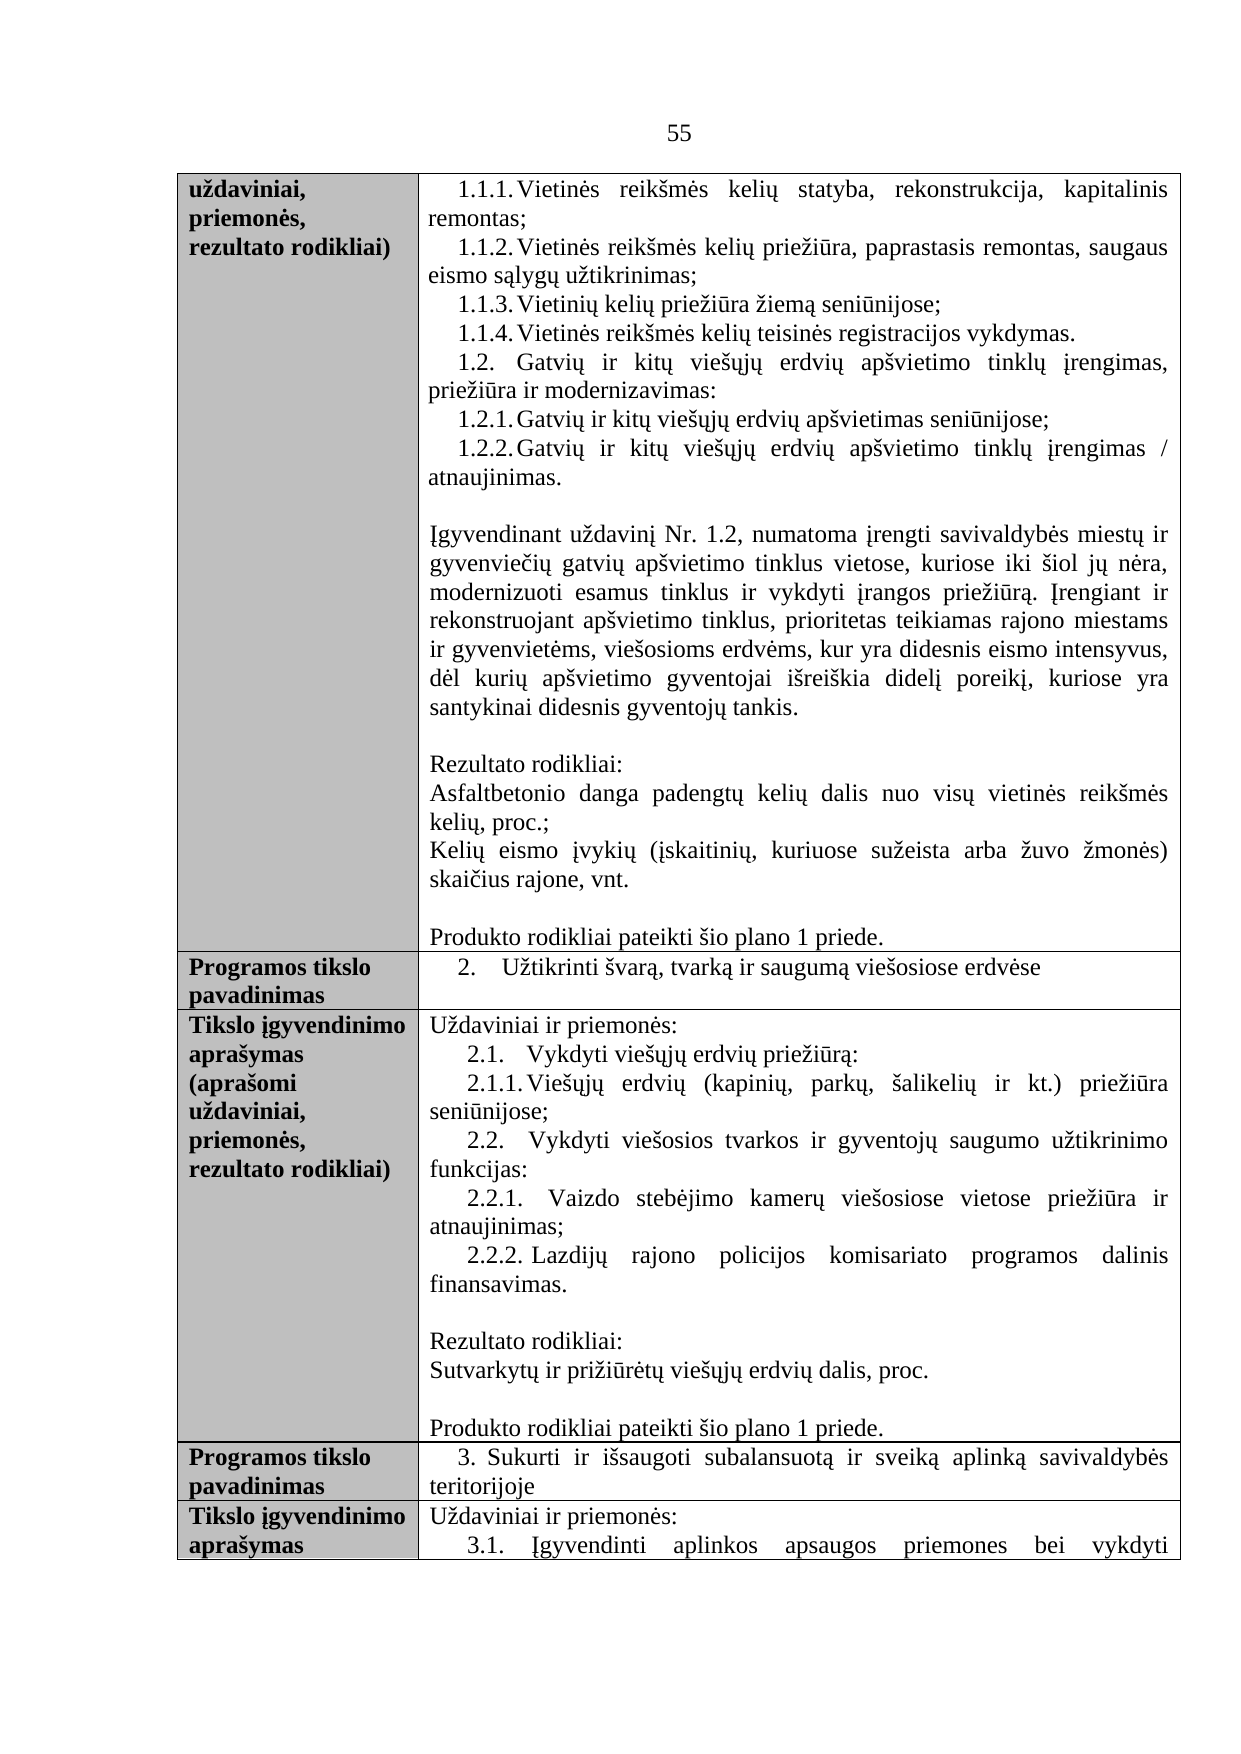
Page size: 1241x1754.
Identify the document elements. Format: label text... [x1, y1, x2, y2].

table_cell Tikslo įgyvendinimo aprašymas [178, 1501, 418, 1558]
table_cell Tikslo įgyvendinimo aprašymas (aprašomi uždaviniai, priemonės, rezultato rodikliai) [178, 1010, 418, 1441]
table_cell Programos tikslo pavadinimas [178, 952, 418, 1009]
table_cell 2. Užtikrinti švarą, tvarką ir saugumą viešosiose erdvėse [419, 952, 1180, 1009]
table_cell 3. Sukurti ir išsaugoti subalansuotą ir sveiką aplinką savivaldybės teritorijoje [419, 1443, 1180, 1500]
table_cell 1.1.1. Vietinės reikšmės kelių statyba, rekonstrukcija, kapitalinis remontas; 1.1.2. Vietinės reikšmės kelių priežiūra, paprastasis remontas, saugaus eismo sąlygų užtikrinimas; 1.1.3. Vietinių kelių priežiūra žiemą seniūnijose; 1.1.4. Vietinės reikšmės kelių teisinės registracijos vykdymas. 1.2. Gatvių ir kitų viešųjų erdvių apšvietimo tinklų įrengimas, priežiūra ir modernizavimas: 1.2.1. Gatvių ir kitų viešųjų erdvių apšvietimas seniūnijose; 1.2.2. Gatvių ir kitų viešųjų erdvių apšvietimo tinklų įrengimas / atnaujinimas. Įgyvendinant uždavinį Nr. 1.2, numatoma įrengti savivaldybės miestų ir gyvenviečių gatvių apšvietimo tinklus vietose, kuriose iki šiol jų nėra, modernizuoti esamus tinklus ir vykdyti įrangos priežiūrą. Įrengiant ir rekonstruojant apšvietimo tinklus, prioritetas teikiamas rajono miestams ir gyvenvietėms, viešosioms erdvėms, kur yra didesnis eismo intensyvus, dėl kurių apšvietimo gyventojai išreiškia didelį poreikį, kuriose yra santykinai didesnis gyventojų tankis. Rezultato rodikliai: Asfaltbetonio danga padengtų kelių dalis nuo visų vietinės reikšmės kelių, proc.; Kelių eismo įvykių (įskaitinių, kuriuose sužeista arba žuvo žmonės) skaičius rajone, vnt. Produkto rodikliai pateikti šio plano 1 priede. [419, 174, 1180, 951]
table_cell uždaviniai, priemonės, rezultato rodikliai) [178, 174, 418, 951]
table_cell Uždaviniai ir priemonės: 3.1. Įgyvendinti aplinkos apsaugos priemones bei vykdyti [419, 1501, 1180, 1558]
table_cell Programos tikslo pavadinimas [178, 1443, 418, 1500]
table_cell Uždaviniai ir priemonės: 2.1. Vykdyti viešųjų erdvių priežiūrą: 2.1.1. Viešųjų erdvių (kapinių, parkų, šalikelių ir kt.) priežiūra seniūnijose; 2.2. Vykdyti viešosios tvarkos ir gyventojų saugumo užtikrinimo funkcijas: 2.2.1. Vaizdo stebėjimo kamerų viešosiose vietose priežiūra ir atnaujinimas; 2.2.2. Lazdijų rajono policijos komisariato programos dalinis finansavimas. Rezultato rodikliai: Sutvarkytų ir prižiūrėtų viešųjų erdvių dalis, proc. Produkto rodikliai pateikti šio plano 1 priede. [419, 1010, 1180, 1441]
